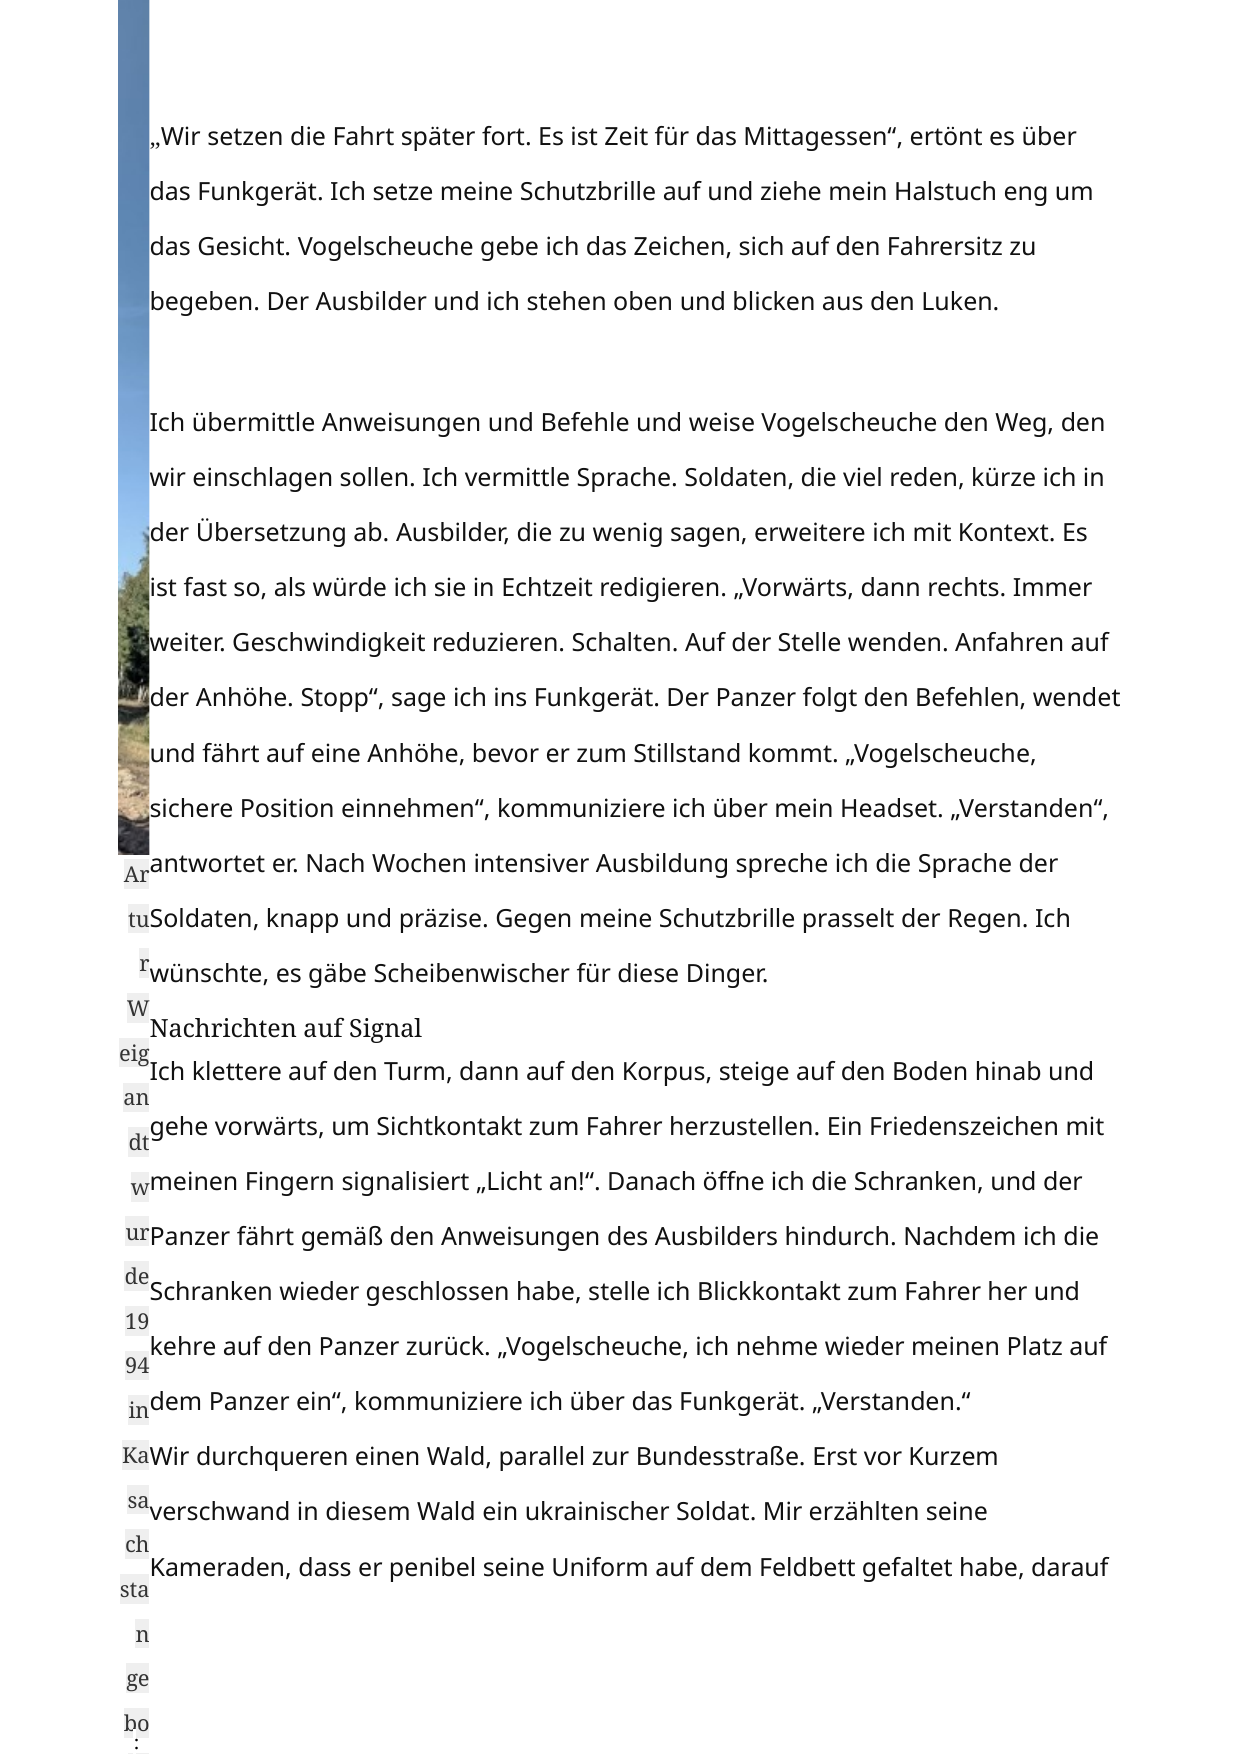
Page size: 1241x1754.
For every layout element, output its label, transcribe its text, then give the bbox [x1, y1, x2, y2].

subtitle Nachrichten auf Signal [149, 1011, 1122, 1045]
text Artur Weigandt wurde 1994 in Kasachstan geboren. Er ­studierte in Frankfurt a. M. Ästhetik. Heute wohnt er in Berlin. Bei Hanser Berlin ist sein Debüt „Die Verräter“ erschienen. Bild: Artur Weigandt [118, 859, 149, 1754]
text Ich übermittle Anweisungen und Befehle und weise Vogelscheuche den Weg, den wir einschlagen sollen. Ich vermittle Sprache. Soldaten, die viel reden, kürze ich in der Übersetzung ab. Ausbilder, die zu wenig sagen, erweitere ich mit Kontext. Es ist fast so, als würde ich sie in Echtzeit redigieren. „Vorwärts, dann rechts. Immer weiter. Geschwindigkeit reduzieren. Schalten. Auf der Stelle wenden. Anfahren auf der Anhöhe. Stopp“, sage ich ins Funkgerät. Der Panzer folgt den Befehlen, wendet und fährt auf eine Anhöhe, bevor er zum Stillstand kommt. „Vogelscheuche, sichere Position einnehmen“, kommuniziere ich über mein Headset. „Verstanden“, antwortet er. Nach Wochen intensiver Ausbildung spreche ich die Sprache der Soldaten, knapp und präzise. Gegen meine Schutzbrille prasselt der Regen. Ich wünschte, es gäbe Scheibenwischer für diese Dinger. [149, 404, 1122, 990]
text Wir durchqueren einen Wald, parallel zur Bundesstraße. Erst vor Kurzem verschwand in diesem Wald ein ukrainischer Soldat. Mir erzählten seine Kameraden, dass er penibel seine Uniform auf dem Feldbett gefaltet habe, darauf [149, 1439, 1122, 1583]
picture [118, 0, 150, 855]
text „Wir setzen die Fahrt später fort. Es ist Zeit für das Mittagessen“, ertönt es über das Funkgerät. Ich setze meine Schutzbrille auf und ziehe mein Halstuch eng um das Gesicht. Vogelscheuche gebe ich das Zeichen, sich auf den Fahrersitz zu begeben. Der Ausbilder und ich stehen oben und blicken aus den Luken. [150, 118, 1122, 317]
text Ich klettere auf den Turm, dann auf den Korpus, steige auf den Boden hinab und gehe vorwärts, um Sichtkontakt zum Fahrer herzustellen. Ein Friedenszeichen mit meinen Fingern signalisiert „Licht an!“. Danach öffne ich die Schranken, und der Panzer fährt gemäß den Anweisungen des Ausbilders hindurch. Nachdem ich die Schranken wieder geschlossen habe, stelle ich Blickkontakt zum Fahrer her und kehre auf den Panzer zurück. „Vogelscheuche, ich nehme wieder meinen Platz auf dem Panzer ein“, kommuniziere ich über das Funkgerät. „Verstanden.“ [149, 1053, 1122, 1418]
